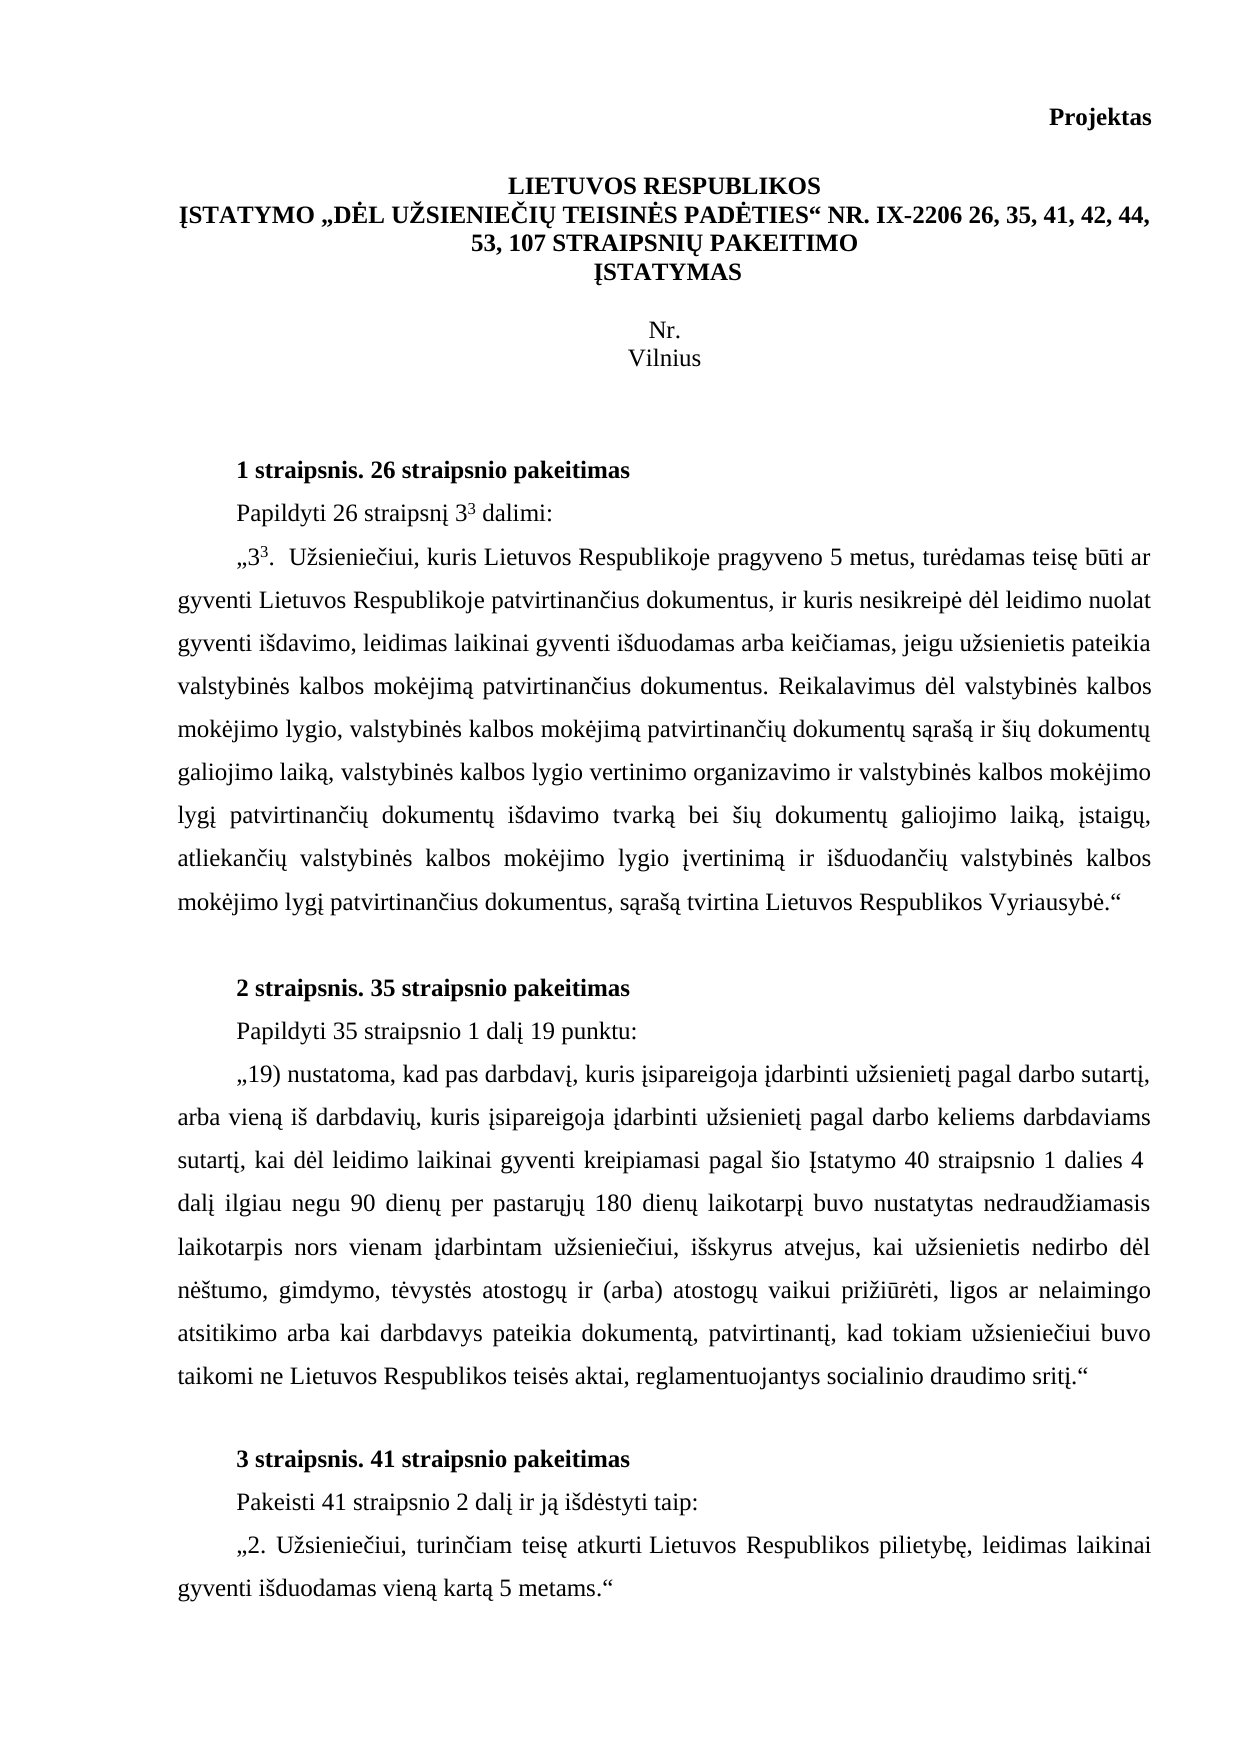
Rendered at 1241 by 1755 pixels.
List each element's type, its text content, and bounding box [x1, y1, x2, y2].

text Papildyti 26 straipsnį 33 dalimi: [177, 498, 1152, 527]
text Nr. [177, 315, 1152, 343]
text Pakeisti 41 straipsnio 2 dalį ir ją išdėstyti taip: [177, 1487, 1152, 1516]
text LIETUVOS RESPUBLIKOS [177, 171, 1152, 200]
text ĮSTATYMO „DĖL UŽSIENIEČIŲ TEISINĖS PADĖTIES“ NR. IX-2206 26, 35, 41, 42, 44, 53, 107 STRAIPSNIŲ PAKEITIMO [177, 200, 1152, 257]
text Projektas [177, 102, 1152, 130]
text Papildyti 35 straipsnio 1 dalį 19 punktu: [177, 1016, 1152, 1045]
text 3 straipsnis. 41 straipsnio pakeitimas [177, 1444, 1152, 1472]
text Vilnius [177, 343, 1152, 372]
text „19) nustatoma, kad pas darbdavį, kuris įsipareigoja įdarbinti užsienietį pagal darbo sutartį, arba vieną iš darbdavių, kuris įsipareigoja įdarbinti užsienietį pagal darbo keliems darbdaviams sutartį, kai dėl leidimo laikinai gyventi kreipiamasi pagal šio Įstatymo 40 straipsnio 1 dalies 4 dalį ilgiau negu 90 dienų per pastarųjų 180 dienų laikotarpį buvo nustatytas nedraudžiamasis laikotarpis nors vienam įdarbintam užsieniečiui, išskyrus atvejus, kai užsienietis nedirbo dėl nėštumo, gimdymo, tėvystės atostogų ir (arba) atostogų vaikui prižiūrėti, ligos ar nelaimingo atsitikimo arba kai darbdavys pateikia dokumentą, patvirtinantį, kad tokiam užsieniečiui buvo taikomi ne Lietuvos Respublikos teisės aktai, reglamentuojantys socialinio draudimo sritį.“ [177, 1059, 1152, 1390]
text „2. Užsieniečiui, turinčiam teisę atkurti Lietuvos Respublikos pilietybę, leidimas laikinai gyventi išduodamas vieną kartą 5 metams.“ [177, 1530, 1152, 1602]
text 1 straipsnis. 26 straipsnio pakeitimas [177, 455, 1152, 484]
text 2 straipsnis. 35 straipsnio pakeitimas [177, 973, 1152, 1002]
text „33. Užsieniečiui, kuris Lietuvos Respublikoje pragyveno 5 metus, turėdamas teisę būti ar gyventi Lietuvos Respublikoje patvirtinančius dokumentus, ir kuris nesikreipė dėl leidimo nuolat gyventi išdavimo, leidimas laikinai gyventi išduodamas arba keičiamas, jeigu užsienietis pateikia valstybinės kalbos mokėjimą patvirtinančius dokumentus. Reikalavimus dėl valstybinės kalbos mokėjimo lygio, valstybinės kalbos mokėjimą patvirtinančių dokumentų sąrašą ir šių dokumentų galiojimo laiką, valstybinės kalbos lygio vertinimo organizavimo ir valstybinės kalbos mokėjimo lygį patvirtinančių dokumentų išdavimo tvarką bei šių dokumentų galiojimo laiką, įstaigų, atliekančių valstybinės kalbos mokėjimo lygio įvertinimą ir išduodančių valstybinės kalbos mokėjimo lygį patvirtinančius dokumentus, sąrašą tvirtina Lietuvos Respublikos Vyriausybė.“ [177, 542, 1152, 915]
text ĮSTATYMAS [177, 257, 1152, 286]
